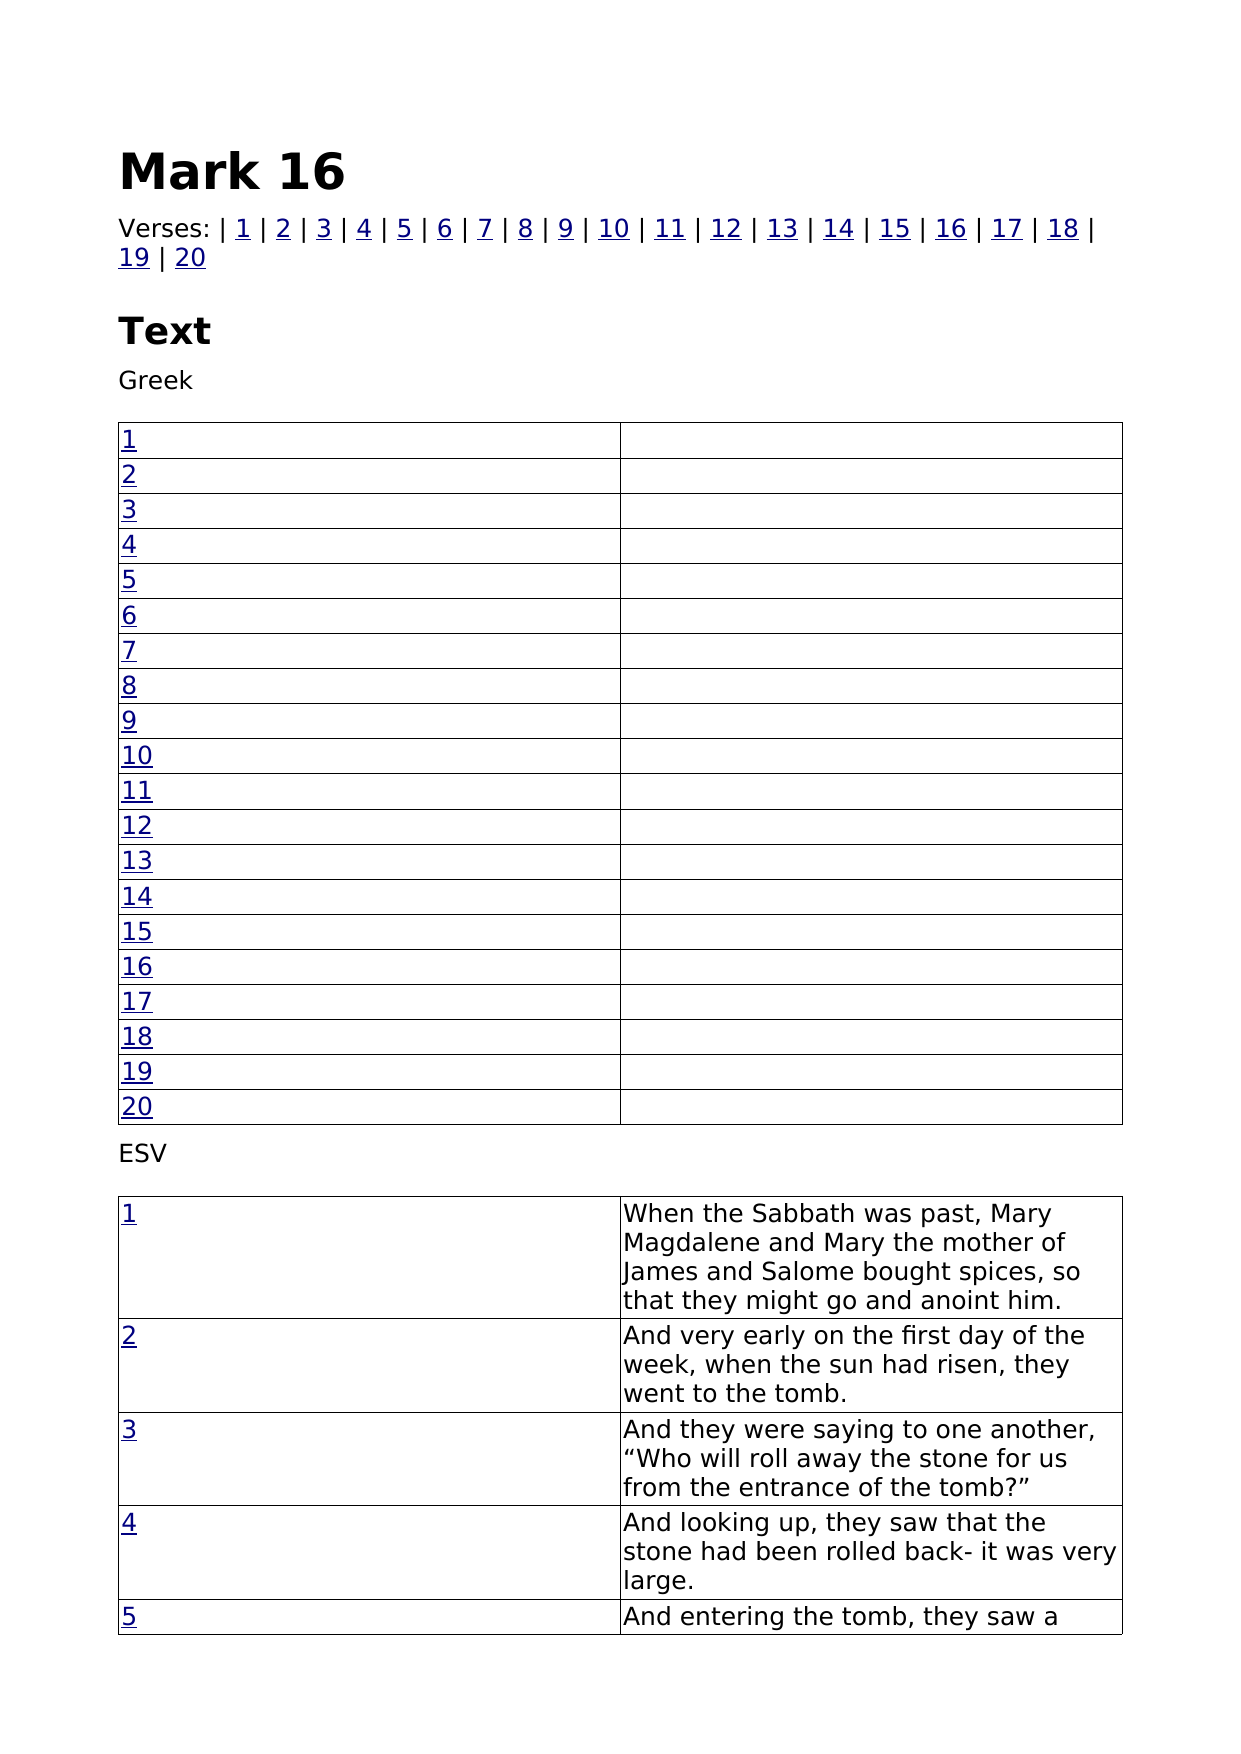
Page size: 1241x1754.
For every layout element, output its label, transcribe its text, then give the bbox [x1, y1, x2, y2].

table_cell [621, 1020, 1122, 1054]
table_cell 18 [119, 1020, 620, 1054]
table_cell 10 [119, 739, 620, 773]
table_cell 13 [119, 845, 620, 879]
table_cell 5 [119, 1600, 620, 1634]
table_cell [621, 494, 1122, 528]
table_cell [621, 950, 1122, 984]
table_cell 16 [119, 950, 620, 984]
table_cell 3 [119, 1413, 620, 1505]
table_header 1 [119, 1197, 620, 1318]
table_cell 20 [119, 1090, 620, 1124]
table_cell [621, 1055, 1122, 1089]
table_cell And very early on the first day of the week, when the sun had risen, they went to the tomb. [621, 1319, 1122, 1412]
table_cell [621, 459, 1122, 492]
table_cell 2 [119, 1319, 620, 1412]
table_cell 2 [119, 459, 620, 492]
table_cell 12 [119, 810, 620, 843]
text Verses: | 1 | 2 | 3 | 4 | 5 | 6 | 7 | 8 | 9 | 10 | 11 | 12 | 13 | 14 | 15 | 16 | 17 | 18 | 19 | 20 [118, 214, 1122, 272]
table_cell [621, 1090, 1122, 1124]
table_cell [621, 704, 1122, 738]
table_cell 5 [119, 564, 620, 598]
table_cell And entering the tomb, they saw a [621, 1600, 1122, 1634]
table_cell 4 [119, 529, 620, 563]
table_cell 19 [119, 1055, 620, 1089]
table_cell And looking up, they saw that the stone had been rolled back- it was very large. [621, 1506, 1122, 1599]
table_cell 8 [119, 669, 620, 703]
text ESV [118, 1139, 1122, 1168]
table_header When the Sabbath was past, Mary Magdalene and Mary the mother of James and Salome bought spices, so that they might go and anoint him. [621, 1197, 1122, 1318]
table_cell 9 [119, 704, 620, 738]
table_cell 14 [119, 880, 620, 914]
table_cell [621, 774, 1122, 808]
table_cell [621, 845, 1122, 879]
table_cell 17 [119, 985, 620, 1019]
table_cell 7 [119, 634, 620, 668]
table_header [621, 423, 1122, 457]
table_cell [621, 669, 1122, 703]
table_cell [621, 915, 1122, 949]
table_cell 4 [119, 1506, 620, 1599]
text Greek [118, 366, 1122, 395]
table_cell [621, 739, 1122, 773]
table_cell [621, 564, 1122, 598]
table_cell 6 [119, 599, 620, 633]
table_cell [621, 880, 1122, 914]
table_cell And they were saying to one another, “Who will roll away the stone for us from the entrance of the tomb?” [621, 1413, 1122, 1505]
table_cell [621, 634, 1122, 668]
table_cell 15 [119, 915, 620, 949]
table_cell [621, 529, 1122, 563]
table_cell [621, 810, 1122, 843]
subtitle Text [118, 310, 1122, 353]
table_cell [621, 985, 1122, 1019]
table_cell 3 [119, 494, 620, 528]
table_cell 11 [119, 774, 620, 808]
table_cell [621, 599, 1122, 633]
table_header 1 [119, 423, 620, 457]
subtitle Mark 16 [118, 143, 1122, 201]
